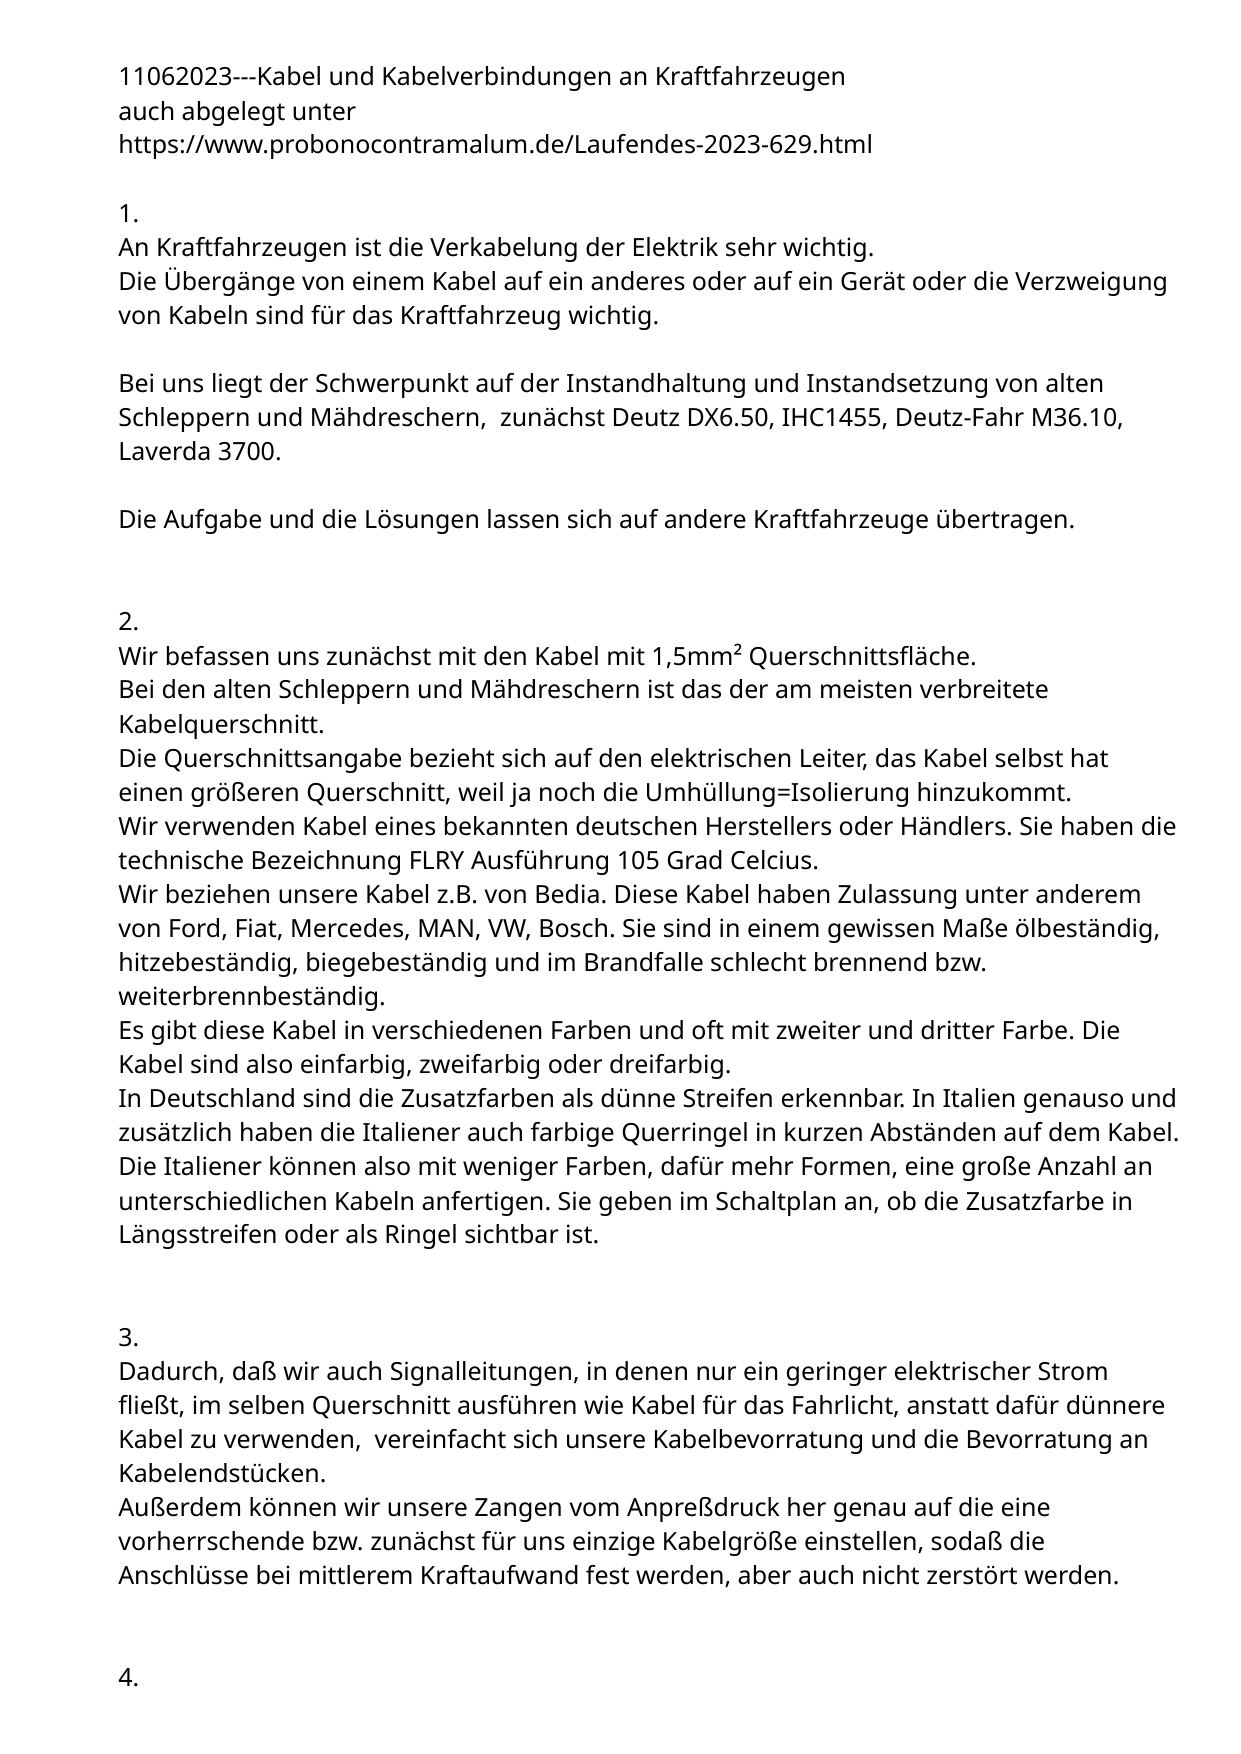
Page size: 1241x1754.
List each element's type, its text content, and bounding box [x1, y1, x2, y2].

text 1. [118, 195, 1181, 229]
text auch abgelegt unter [118, 93, 1181, 127]
text In Deutschland sind die Zusatzfarben als dünne Streifen erkennbar. In Italien genauso und zusätzlich haben die Italiener auch farbige Querringel in kurzen Abständen auf dem Kabel. [118, 1081, 1181, 1149]
text Dadurch, daß wir auch Signalleitungen, in denen nur ein geringer elektrischer Strom fließt, im selben Querschnitt ausführen wie Kabel für das Fahrlicht, anstatt dafür dünnere Kabel zu verwenden, vereinfacht sich unsere Kabelbevorratung und die Bevorratung an Kabelendstücken. [118, 1353, 1181, 1490]
text Außerdem können wir unsere Zangen vom Anpreßdruck her genau auf die eine vorherrschende bzw. zunächst für uns einzige Kabelgröße einstellen, sodaß die Anschlüsse bei mittlerem Kraftaufwand fest werden, aber auch nicht zerstört werden. [118, 1490, 1181, 1592]
text 2. [118, 604, 1181, 638]
text Die Aufgabe und die Lösungen lassen sich auf andere Kraftfahrzeuge übertragen. [118, 502, 1181, 536]
text Wir beziehen unsere Kabel z.B. von Bedia. Diese Kabel haben Zulassung unter anderem von Ford, Fiat, Mercedes, MAN, VW, Bosch. Sie sind in einem gewissen Maße ölbeständig, hitzebeständig, biegebeständig und im Brandfalle schlecht brennend bzw. weiterbrennbeständig. [118, 877, 1181, 1013]
text https://www.probonocontramalum.de/Laufendes-2023-629.html [118, 127, 1181, 161]
text Die Querschnittsangabe bezieht sich auf den elektrischen Leiter, das Kabel selbst hat einen größeren Querschnitt, weil ja noch die Umhüllung=Isolierung hinzukommt. [118, 740, 1181, 808]
text An Kraftfahrzeugen ist die Verkabelung der Elektrik sehr wichtig. [118, 229, 1181, 263]
text Wir befassen uns zunächst mit den Kabel mit 1,5mm² Querschnittsfläche. [118, 638, 1181, 672]
text Bei den alten Schleppern und Mähdreschern ist das der am meisten verbreitete Kabelquerschnitt. [118, 672, 1181, 740]
text Bei uns liegt der Schwerpunkt auf der Instandhaltung und Instandsetzung von alten Schleppern und Mähdreschern, zunächst Deutz DX6.50, IHC1455, Deutz-Fahr M36.10, Laverda 3700. [118, 366, 1181, 468]
text 11062023---Kabel und Kabelverbindungen an Kraftfahrzeugen [118, 59, 1181, 93]
text 3. [118, 1319, 1181, 1353]
text Wir verwenden Kabel eines bekannten deutschen Herstellers oder Händlers. Sie haben die technische Bezeichnung FLRY Ausführung 105 Grad Celcius. [118, 808, 1181, 877]
text Die Italiener können also mit weniger Farben, dafür mehr Formen, eine große Anzahl an unterschiedlichen Kabeln anfertigen. Sie geben im Schaltplan an, ob die Zusatzfarbe in Längsstreifen oder als Ringel sichtbar ist. [118, 1149, 1181, 1251]
text 4. [118, 1660, 1181, 1694]
text Es gibt diese Kabel in verschiedenen Farben und oft mit zweiter und dritter Farbe. Die Kabel sind also einfarbig, zweifarbig oder dreifarbig. [118, 1013, 1181, 1081]
text Die Übergänge von einem Kabel auf ein anderes oder auf ein Gerät oder die Verzweigung von Kabeln sind für das Kraftfahrzeug wichtig. [118, 263, 1181, 332]
